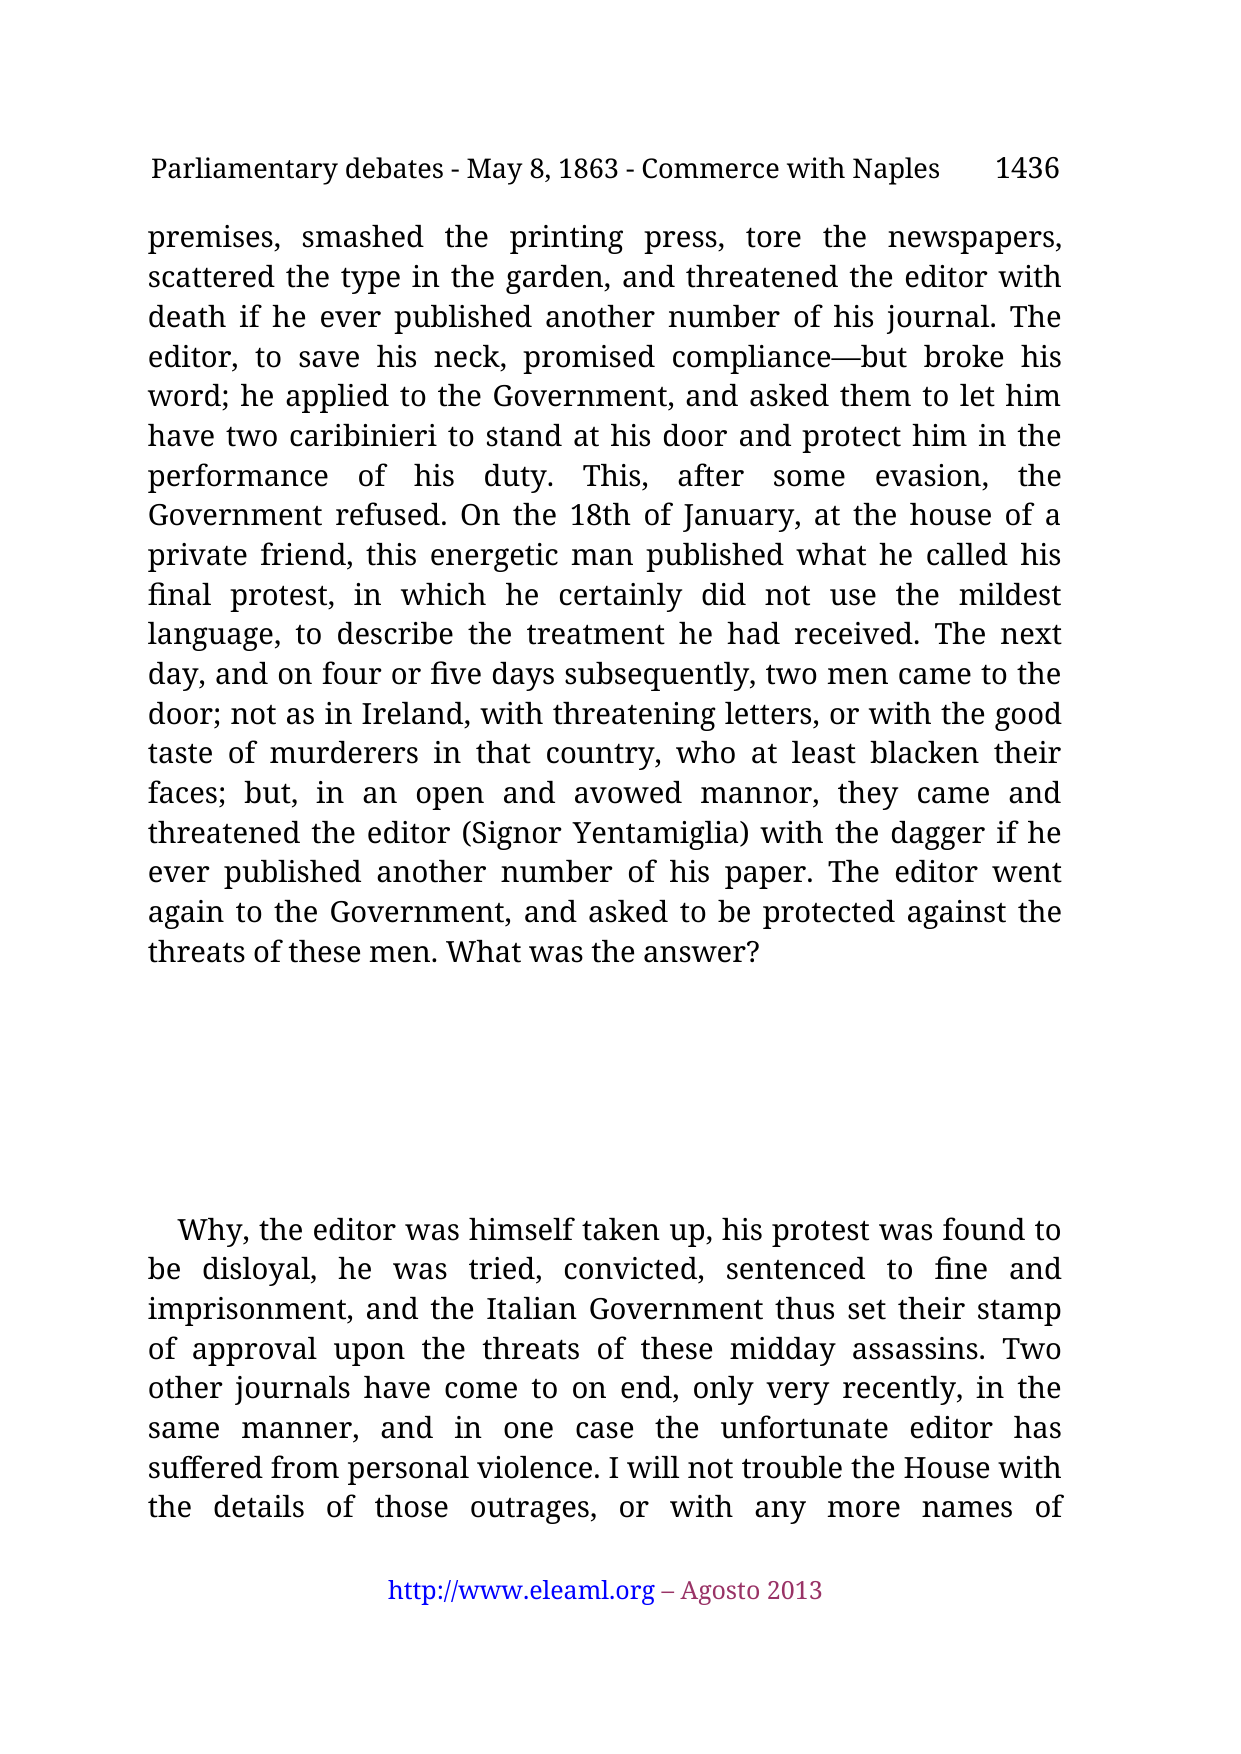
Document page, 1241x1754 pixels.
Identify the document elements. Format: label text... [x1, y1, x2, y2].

text Why, the editor was himself taken up, his protest was found to be disloyal, he was tried, convicted, sentenced to fine and imprisonment, and the Italian Government thus set their stamp of approval upon the threats of these midday assassins. Two other journals have come to on end, only very recently, in the same manner, and in one case the unfortunate editor has suffered from personal violence. I will not trouble the House with the details of those outrages, or with any more names of [148, 1209, 1063, 1526]
text premises, smashed the printing press, tore the newspapers, scattered the type in the garden, and threatened the editor with death if he ever published another number of his journal. The editor, to save his neck, promised compliance—but broke his word; he applied to the Government, and asked them to let him have two caribinieri to stand at his door and protect him in the performance of his duty. This, after some evasion, the Government refused. On the 18th of January, at the house of a private friend, this energetic man published what he called his final protest, in which he certainly did not use the mildest language, to describe the treatment he had received. The next day, and on four or five days subsequently, two men came to the door; not as in Ireland, with threatening letters, or with the good taste of murderers in that country, who at least blacken their faces; but, in an open and avowed mannor, they came and threatened the editor (Signor Yentamiglia) with the dagger if he ever published another number of his paper. The editor went again to the Government, and asked to be protected against the threats of these men. What was the answer? [148, 217, 1063, 971]
